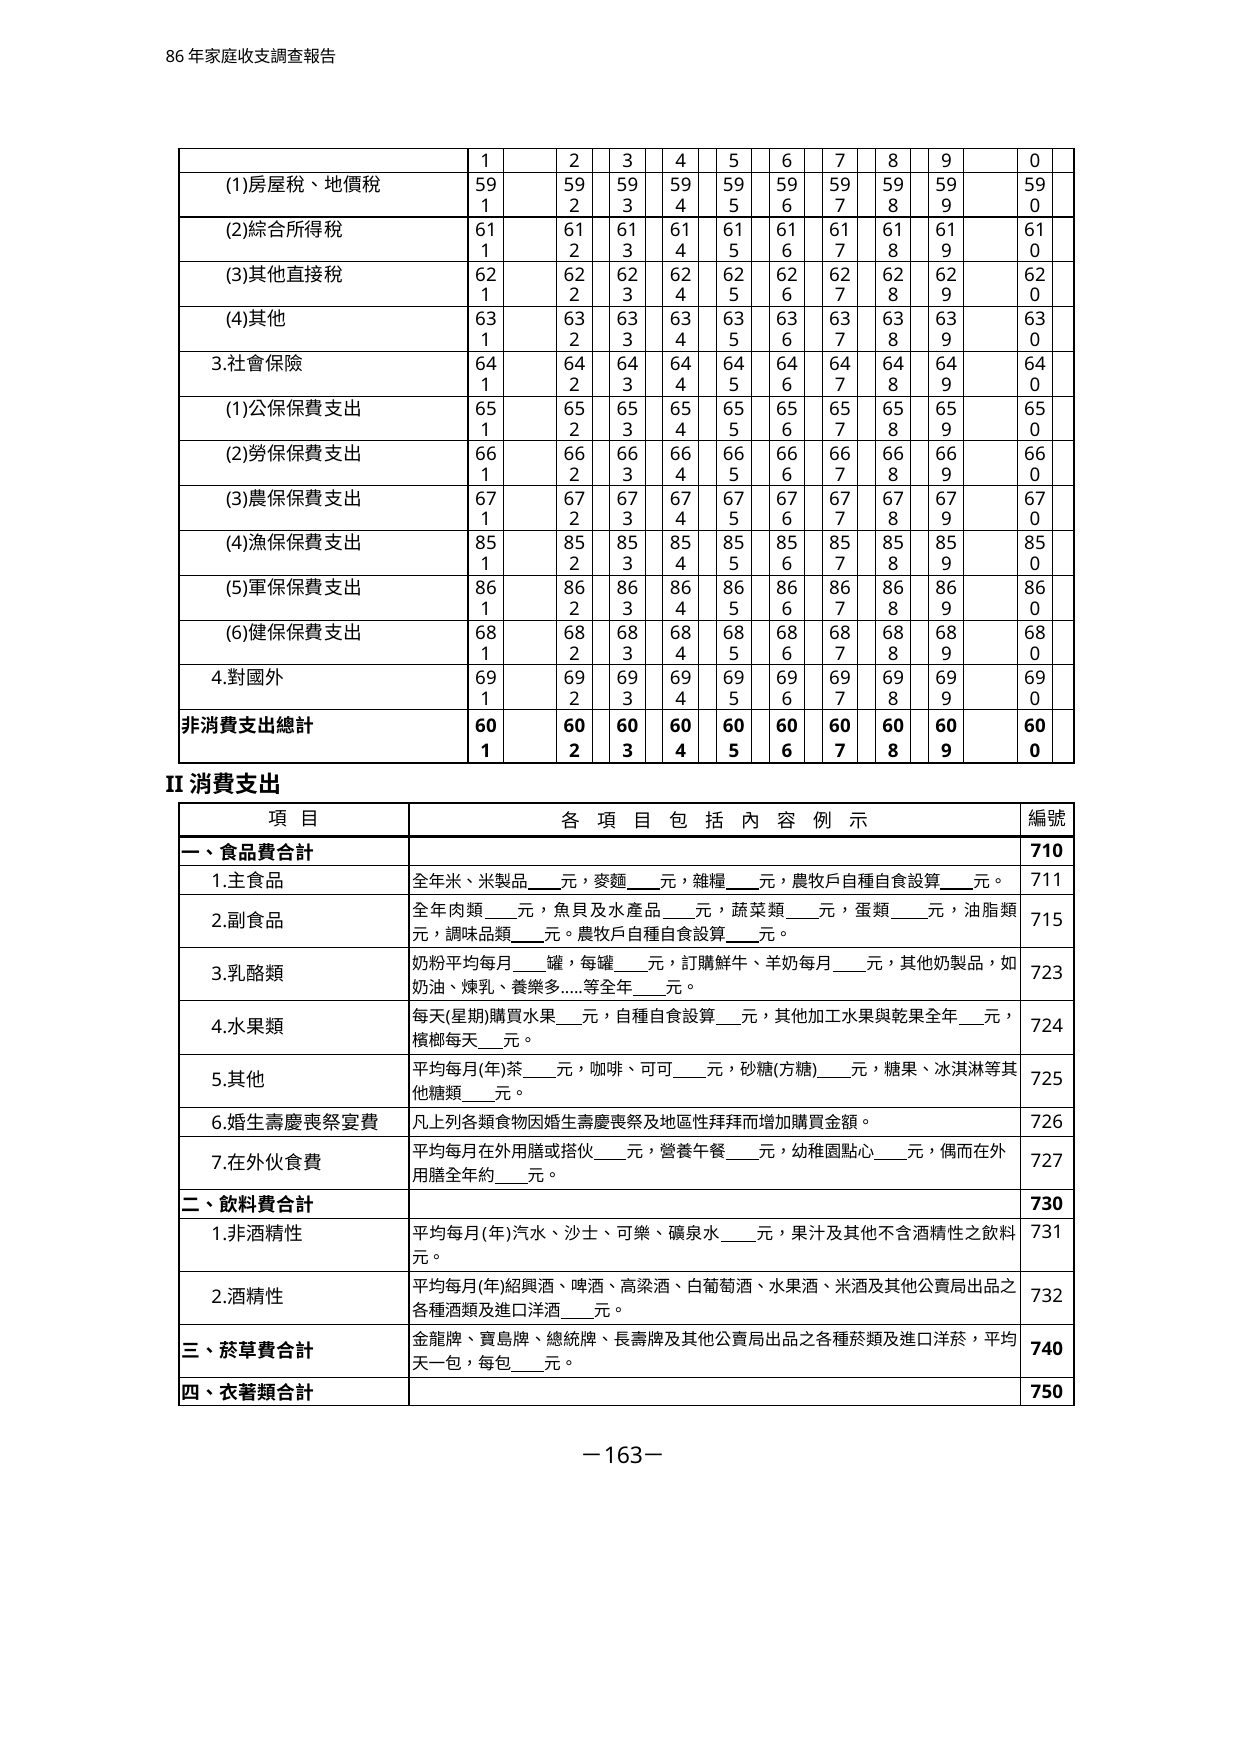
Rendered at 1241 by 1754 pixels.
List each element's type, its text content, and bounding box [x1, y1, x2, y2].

table_cell 731 [1021, 1219, 1073, 1271]
table_cell 一、食品費合計 [180, 838, 408, 865]
table_cell [964, 486, 1017, 530]
table_cell 649 [929, 352, 963, 396]
table_cell [752, 307, 769, 351]
table_cell [1053, 397, 1073, 440]
table_cell 621 [469, 262, 503, 306]
table_cell 6 [770, 149, 804, 172]
table_cell [504, 621, 556, 664]
table_cell 617 [823, 218, 857, 261]
table_cell [1053, 262, 1073, 306]
table_cell 1 [469, 149, 503, 172]
table_cell (1)房屋稅、地價稅 [180, 173, 467, 216]
table_cell 851 [469, 531, 503, 575]
table_cell [699, 397, 716, 440]
table_cell 590 [1018, 173, 1052, 216]
table_cell [911, 218, 928, 261]
table_cell [911, 173, 928, 216]
table_cell [858, 665, 875, 709]
table_cell 650 [1018, 397, 1052, 440]
table_cell [646, 710, 662, 762]
table_cell 全年肉類 元，魚貝及水產品 元，蔬菜類 元，蛋類 元，油脂類 元，調味品類 元。農牧戶自種自食設算 元。 [410, 895, 1020, 947]
table_cell 647 [823, 352, 857, 396]
table_cell 2.副食品 [180, 895, 408, 947]
table_cell [504, 307, 556, 351]
table_cell 730 [1021, 1190, 1073, 1217]
table_cell 5.其他 [180, 1055, 408, 1107]
table_cell 全年米、米製品 元，麥麵 元，雜糧 元，農牧戶自種自食設算 元。 [410, 866, 1020, 894]
table_cell 867 [823, 576, 857, 619]
table_cell [805, 307, 822, 351]
table_cell 643 [610, 352, 645, 396]
table_cell [911, 486, 928, 530]
table_cell [646, 531, 662, 575]
table_cell [858, 710, 875, 762]
table_cell 1.非酒精性 [180, 1219, 408, 1271]
table_cell [964, 576, 1017, 619]
table_cell [911, 665, 928, 709]
table_cell [964, 441, 1017, 485]
table_cell [964, 352, 1017, 396]
table_cell 662 [557, 441, 592, 485]
table_cell [504, 397, 556, 440]
table_cell [410, 1378, 1020, 1405]
table_cell 614 [663, 218, 698, 261]
table_cell (3)農保保費支出 [180, 486, 467, 530]
table_cell 750 [1021, 1378, 1073, 1405]
table_header 各 項 目 包 括 內 容 例 示 [410, 804, 1020, 835]
table_cell 592 [557, 173, 592, 216]
table_cell [504, 149, 556, 172]
table_cell (1)公保保費支出 [180, 397, 467, 440]
table_cell 669 [929, 441, 963, 485]
table_cell 613 [610, 218, 645, 261]
table_cell [858, 173, 875, 216]
table_cell 638 [876, 307, 910, 351]
table_cell (6)健保保費支出 [180, 621, 467, 664]
table_cell 684 [663, 621, 698, 664]
table_cell [752, 397, 769, 440]
table_cell 平均每月(年)紹興酒、啤酒、高梁酒、白葡萄酒、水果酒、米酒及其他公賣局出品之各種酒類及進口洋酒 元。 [410, 1272, 1020, 1324]
table_cell 854 [663, 531, 698, 575]
table_cell 697 [823, 665, 857, 709]
table_cell 628 [876, 262, 910, 306]
table_cell [858, 352, 875, 396]
table_cell [805, 710, 822, 762]
table_cell [593, 621, 609, 664]
table_cell 605 [717, 710, 751, 762]
table_cell 平均每月在外用膳或搭伙 元，營養午餐 元，幼稚園點心 元，偶而在外用膳全年約 元。 [410, 1137, 1020, 1189]
table_cell 670 [1018, 486, 1052, 530]
table_cell [911, 262, 928, 306]
table_cell 629 [929, 262, 963, 306]
table_cell [646, 576, 662, 619]
table_cell [504, 710, 556, 762]
table_cell 673 [610, 486, 645, 530]
table_cell 652 [557, 397, 592, 440]
table_cell [593, 486, 609, 530]
table_cell 598 [876, 173, 910, 216]
table_cell [504, 576, 556, 619]
table_cell 711 [1021, 866, 1073, 894]
table_cell 857 [823, 531, 857, 575]
table_cell [805, 262, 822, 306]
table_cell 732 [1021, 1272, 1073, 1324]
table_cell 682 [557, 621, 592, 664]
table_cell [699, 173, 716, 216]
table_cell 595 [717, 173, 751, 216]
table_cell 2 [557, 149, 592, 172]
table_cell 866 [770, 576, 804, 619]
table_cell 凡上列各類食物因婚生壽慶喪祭及地區性拜拜而增加購買金額。 [410, 1108, 1020, 1136]
table_cell 平均每月(年)茶 元，咖啡、可可 元，砂糖(方糖) 元，糖果、冰淇淋等其他糖類 元。 [410, 1055, 1020, 1107]
text II 消費支出 [165, 766, 1081, 799]
table_cell [752, 710, 769, 762]
table_cell 715 [1021, 895, 1073, 947]
table_cell [805, 665, 822, 709]
table_cell [858, 307, 875, 351]
table_cell [858, 531, 875, 575]
table_cell 非消費支出總計 [180, 710, 467, 762]
table_cell 657 [823, 397, 857, 440]
table_cell [858, 621, 875, 664]
table_header 編號 [1021, 804, 1073, 835]
table_cell [911, 621, 928, 664]
table_cell 655 [717, 397, 751, 440]
table_cell 594 [663, 173, 698, 216]
table_cell [410, 838, 1020, 865]
table_cell 609 [929, 710, 963, 762]
table_cell 681 [469, 621, 503, 664]
table_cell [504, 352, 556, 396]
table_cell 597 [823, 173, 857, 216]
table_cell 862 [557, 576, 592, 619]
table_cell [964, 397, 1017, 440]
table_cell 3 [610, 149, 645, 172]
table_cell [911, 576, 928, 619]
table_cell 623 [610, 262, 645, 306]
table_cell [964, 710, 1017, 762]
table_cell [593, 173, 609, 216]
table_cell [805, 441, 822, 485]
table_cell [699, 218, 716, 261]
table_cell 664 [663, 441, 698, 485]
table_cell [593, 665, 609, 709]
table_cell 四、衣著類合計 [180, 1378, 408, 1405]
table_cell [911, 397, 928, 440]
table_cell [504, 218, 556, 261]
table_cell 8 [876, 149, 910, 172]
table_cell [858, 218, 875, 261]
table_cell [858, 576, 875, 619]
table_cell 856 [770, 531, 804, 575]
table_cell [1053, 576, 1073, 619]
table_cell 618 [876, 218, 910, 261]
table_cell 696 [770, 665, 804, 709]
table_cell 627 [823, 262, 857, 306]
table_cell [911, 149, 928, 172]
table_cell [699, 710, 716, 762]
table_cell 632 [557, 307, 592, 351]
table_cell 683 [610, 621, 645, 664]
table_cell [964, 149, 1017, 172]
table_cell 645 [717, 352, 751, 396]
table_cell 639 [929, 307, 963, 351]
table_cell [646, 173, 662, 216]
table_cell 4 [663, 149, 698, 172]
table_cell 604 [663, 710, 698, 762]
table_cell (2)綜合所得稅 [180, 218, 467, 261]
table_cell 平均每月(年)汽水、沙士、可樂、礦泉水 元，果汁及其他不含酒精性之飲料 元。 [410, 1219, 1020, 1271]
table_cell [699, 149, 716, 172]
table_cell 680 [1018, 621, 1052, 664]
table_cell 860 [1018, 576, 1052, 619]
table_cell [752, 218, 769, 261]
table_cell [1053, 621, 1073, 664]
table_cell 658 [876, 397, 910, 440]
table_cell 637 [823, 307, 857, 351]
table_cell (2)勞保保費支出 [180, 441, 467, 485]
table_cell 667 [823, 441, 857, 485]
table_cell 1.主食品 [180, 866, 408, 894]
table_cell [180, 149, 467, 172]
table_cell [1053, 307, 1073, 351]
table_cell (4)漁保保費支出 [180, 531, 467, 575]
table_cell 600 [1018, 710, 1052, 762]
table_cell 金龍牌、寶島牌、總統牌、長壽牌及其他公賣局出品之各種菸類及進口洋菸，平均 天一包，每包 元。 [410, 1325, 1020, 1377]
table_cell 666 [770, 441, 804, 485]
table_cell [593, 576, 609, 619]
table_cell 668 [876, 441, 910, 485]
table_cell 659 [929, 397, 963, 440]
table_cell 677 [823, 486, 857, 530]
table_cell 723 [1021, 948, 1073, 1000]
table_cell [1053, 665, 1073, 709]
table_cell [593, 262, 609, 306]
table_cell 三、菸草費合計 [180, 1325, 408, 1377]
table_cell [646, 149, 662, 172]
table_cell 660 [1018, 441, 1052, 485]
table_cell 636 [770, 307, 804, 351]
table_cell 612 [557, 218, 592, 261]
table_cell [964, 665, 1017, 709]
table_cell 695 [717, 665, 751, 709]
table_cell 9 [929, 149, 963, 172]
table_cell 603 [610, 710, 645, 762]
table_cell 591 [469, 173, 503, 216]
table_cell 599 [929, 173, 963, 216]
table_cell 619 [929, 218, 963, 261]
table_cell [1053, 441, 1073, 485]
table_cell 679 [929, 486, 963, 530]
table_cell [964, 173, 1017, 216]
table_cell [699, 441, 716, 485]
table_cell 3.社會保險 [180, 352, 467, 396]
table_cell [805, 621, 822, 664]
table_cell [699, 531, 716, 575]
table_cell [646, 262, 662, 306]
table_cell [911, 710, 928, 762]
table_cell [858, 486, 875, 530]
table_cell 0 [1018, 149, 1052, 172]
table_cell 861 [469, 576, 503, 619]
table_cell [699, 576, 716, 619]
table_cell [410, 1190, 1020, 1217]
table_cell [858, 149, 875, 172]
table_cell 631 [469, 307, 503, 351]
table_cell [1053, 352, 1073, 396]
table_cell 625 [717, 262, 751, 306]
table_cell 奶粉平均每月 罐，每罐 元，訂購鮮牛、羊奶每月 元，其他奶製品，如奶油、煉乳、養樂多.....等全年 元。 [410, 948, 1020, 1000]
table_cell 690 [1018, 665, 1052, 709]
table_cell 864 [663, 576, 698, 619]
table_cell 724 [1021, 1001, 1073, 1053]
table_cell [646, 486, 662, 530]
table_cell 663 [610, 441, 645, 485]
table_cell 7 [823, 149, 857, 172]
table_cell [752, 441, 769, 485]
table_cell [504, 441, 556, 485]
table_cell [911, 441, 928, 485]
table_cell [593, 710, 609, 762]
table_cell 863 [610, 576, 645, 619]
table_cell 4.水果類 [180, 1001, 408, 1053]
table_cell [805, 576, 822, 619]
table_cell 853 [610, 531, 645, 575]
table_cell [805, 173, 822, 216]
table_cell [646, 352, 662, 396]
table_cell 二、飲料費合計 [180, 1190, 408, 1217]
table_cell 685 [717, 621, 751, 664]
table_cell [504, 262, 556, 306]
table_cell 656 [770, 397, 804, 440]
table_cell [752, 173, 769, 216]
table_cell [805, 149, 822, 172]
table_cell [593, 352, 609, 396]
table_cell 694 [663, 665, 698, 709]
table_cell 4.對國外 [180, 665, 467, 709]
table_cell [805, 486, 822, 530]
table_cell 651 [469, 397, 503, 440]
table_cell (4)其他 [180, 307, 467, 351]
table_cell [646, 441, 662, 485]
table_cell 634 [663, 307, 698, 351]
table_cell (3)其他直接稅 [180, 262, 467, 306]
table_cell 676 [770, 486, 804, 530]
table_cell 671 [469, 486, 503, 530]
table_cell 868 [876, 576, 910, 619]
table_cell [805, 352, 822, 396]
table_cell [858, 441, 875, 485]
table_cell 641 [469, 352, 503, 396]
table_cell 608 [876, 710, 910, 762]
table_cell [699, 621, 716, 664]
table_cell 852 [557, 531, 592, 575]
table_cell 596 [770, 173, 804, 216]
table_cell [1053, 149, 1073, 172]
table_cell [858, 262, 875, 306]
table_cell [1053, 710, 1073, 762]
table_cell [752, 531, 769, 575]
table_cell [964, 531, 1017, 575]
table_cell 640 [1018, 352, 1052, 396]
table_cell [752, 621, 769, 664]
table_cell [593, 397, 609, 440]
table_cell 672 [557, 486, 592, 530]
table_cell 7.在外伙食費 [180, 1137, 408, 1189]
table_cell [1053, 531, 1073, 575]
table_cell [593, 307, 609, 351]
table_cell 686 [770, 621, 804, 664]
table_cell [593, 441, 609, 485]
table_cell [699, 352, 716, 396]
table_cell 678 [876, 486, 910, 530]
table_cell 2.酒精性 [180, 1272, 408, 1324]
table_cell 675 [717, 486, 751, 530]
table_cell [964, 218, 1017, 261]
table_cell 653 [610, 397, 645, 440]
table_cell 642 [557, 352, 592, 396]
table_cell 693 [610, 665, 645, 709]
table_cell 每天(星期)購買水果 元，自種自食設算 元，其他加工水果與乾果全年 元，檳榔每天 元。 [410, 1001, 1020, 1053]
table_cell 858 [876, 531, 910, 575]
table_cell 624 [663, 262, 698, 306]
table_cell 850 [1018, 531, 1052, 575]
table_cell 3.乳酪類 [180, 948, 408, 1000]
table_header 項 目 [180, 804, 408, 835]
table_cell 620 [1018, 262, 1052, 306]
table_cell [646, 665, 662, 709]
table_cell 630 [1018, 307, 1052, 351]
table_cell [752, 576, 769, 619]
table_cell [1053, 173, 1073, 216]
table_cell 855 [717, 531, 751, 575]
table_cell [805, 531, 822, 575]
table_cell [1053, 486, 1073, 530]
table_cell 869 [929, 576, 963, 619]
table_cell 727 [1021, 1137, 1073, 1189]
table_cell [752, 262, 769, 306]
table_cell [593, 531, 609, 575]
table_cell [593, 218, 609, 261]
table_cell 626 [770, 262, 804, 306]
table_cell [699, 307, 716, 351]
table_cell [699, 665, 716, 709]
table_cell [752, 665, 769, 709]
table_cell [911, 531, 928, 575]
table_cell 691 [469, 665, 503, 709]
table_cell [805, 397, 822, 440]
table_cell 622 [557, 262, 592, 306]
table_cell 646 [770, 352, 804, 396]
table_cell [752, 352, 769, 396]
table_cell 689 [929, 621, 963, 664]
table_cell [504, 173, 556, 216]
table_cell 6.婚生壽慶喪祭宴費 [180, 1108, 408, 1136]
table_cell [646, 397, 662, 440]
table_cell [646, 621, 662, 664]
table_cell 688 [876, 621, 910, 664]
table_cell 665 [717, 441, 751, 485]
table_cell [646, 218, 662, 261]
table_cell [593, 149, 609, 172]
table_cell 611 [469, 218, 503, 261]
table_cell (5)軍保保費支出 [180, 576, 467, 619]
table_cell 698 [876, 665, 910, 709]
table_cell 607 [823, 710, 857, 762]
table_cell 602 [557, 710, 592, 762]
table_cell 648 [876, 352, 910, 396]
table_cell 740 [1021, 1325, 1073, 1377]
table_cell [964, 307, 1017, 351]
table_cell [911, 352, 928, 396]
table_cell [911, 307, 928, 351]
table_cell 725 [1021, 1055, 1073, 1107]
table_cell 674 [663, 486, 698, 530]
table_cell 633 [610, 307, 645, 351]
table_cell 635 [717, 307, 751, 351]
table_cell 593 [610, 173, 645, 216]
table_cell 654 [663, 397, 698, 440]
table_cell [646, 307, 662, 351]
table_cell 661 [469, 441, 503, 485]
table_cell [1053, 218, 1073, 261]
table_cell [858, 397, 875, 440]
table_cell 710 [1021, 838, 1073, 865]
table_cell [699, 262, 716, 306]
table_cell 644 [663, 352, 698, 396]
table_cell [504, 486, 556, 530]
table_cell [752, 149, 769, 172]
table_cell 687 [823, 621, 857, 664]
table_cell [964, 621, 1017, 664]
table_cell [752, 486, 769, 530]
table_cell 616 [770, 218, 804, 261]
table_cell 615 [717, 218, 751, 261]
table_cell 865 [717, 576, 751, 619]
table_cell 692 [557, 665, 592, 709]
table_cell 601 [469, 710, 503, 762]
table_cell 606 [770, 710, 804, 762]
table_cell [504, 531, 556, 575]
table_cell 699 [929, 665, 963, 709]
table_cell 610 [1018, 218, 1052, 261]
table_cell 859 [929, 531, 963, 575]
table_cell 726 [1021, 1108, 1073, 1136]
table_cell 5 [717, 149, 751, 172]
table_cell [805, 218, 822, 261]
table_cell [964, 262, 1017, 306]
table_cell [504, 665, 556, 709]
table_cell [699, 486, 716, 530]
